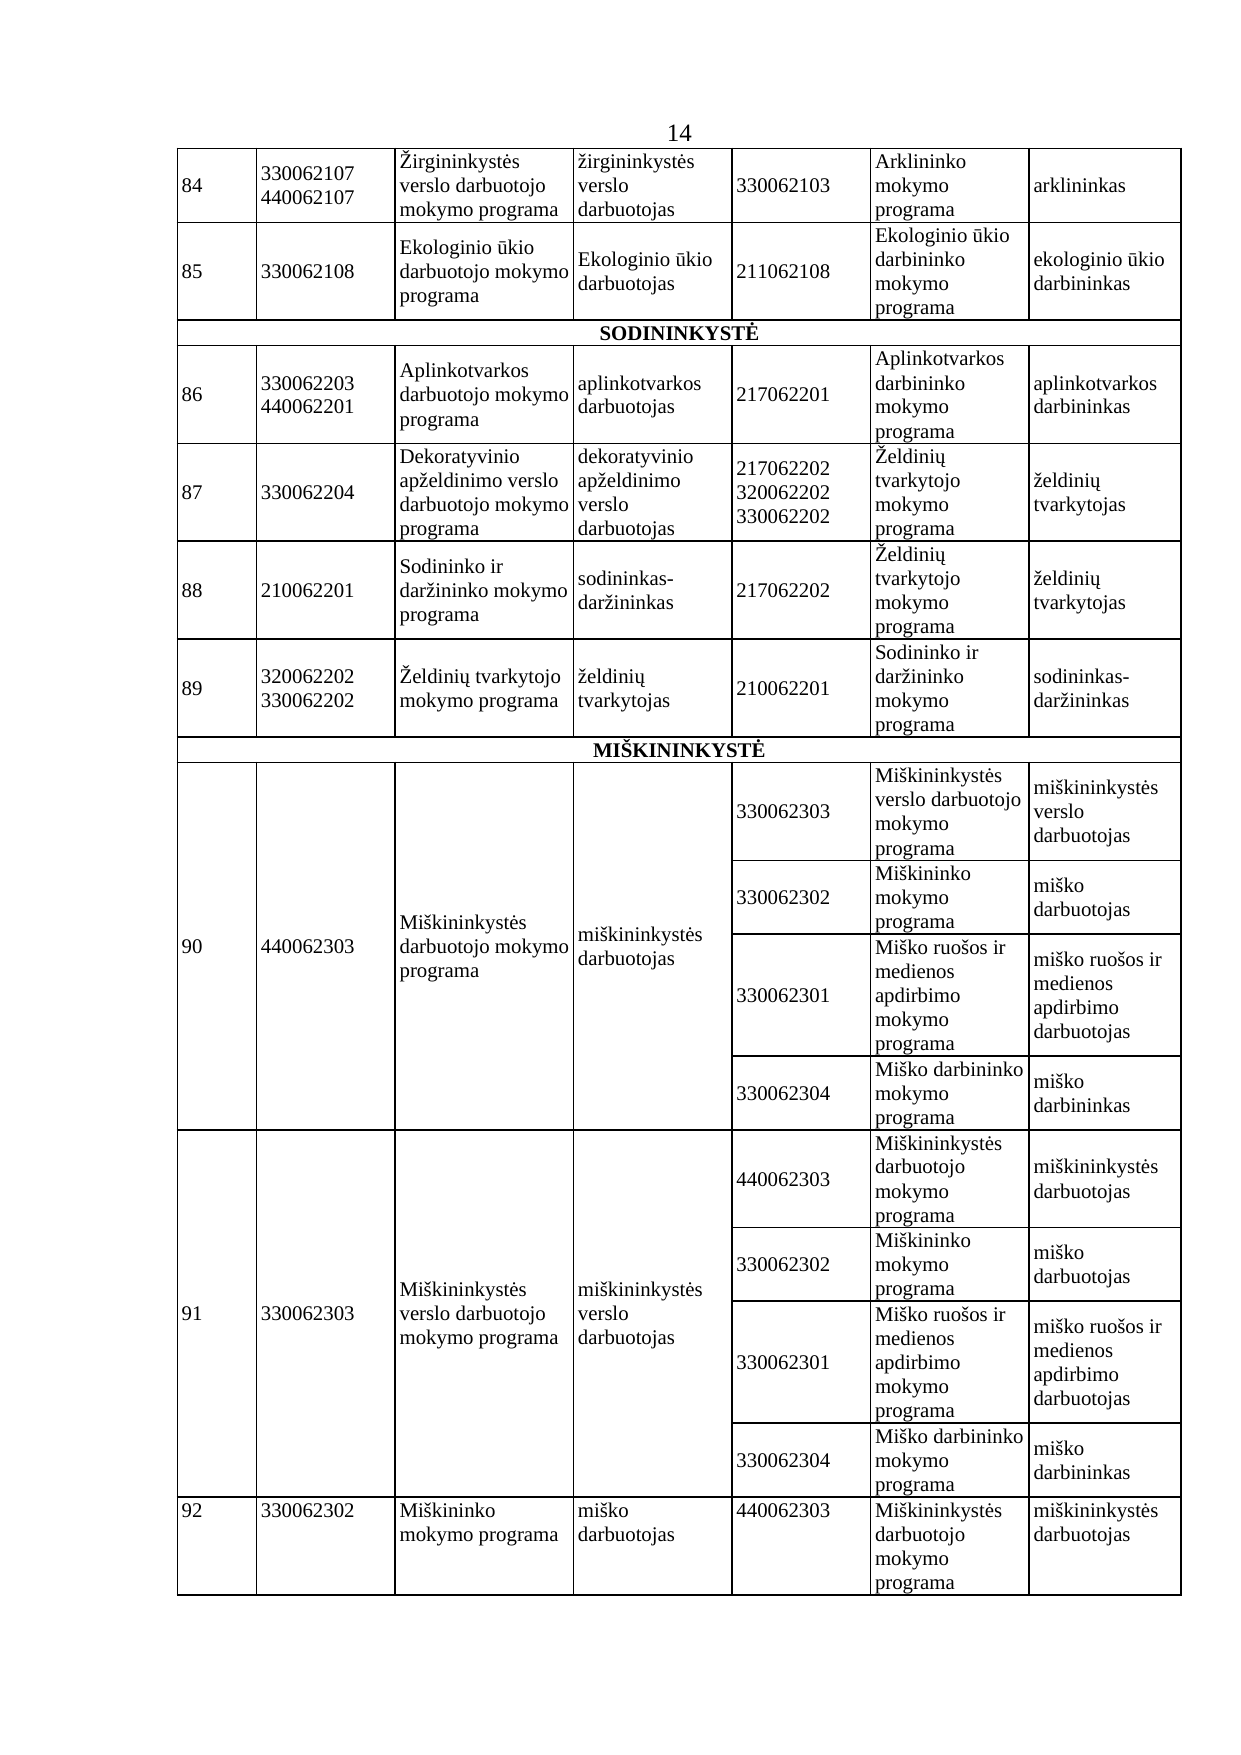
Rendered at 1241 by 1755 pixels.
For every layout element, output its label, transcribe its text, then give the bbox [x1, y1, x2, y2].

table_cell Želdinių tvarkytojo mokymo programa [396, 640, 573, 736]
table_cell miško ruošos ir medienos apdirbimo darbuotojas [1030, 935, 1180, 1055]
table_cell 440062303 [733, 1131, 870, 1227]
table_cell miškininkystės darbuotojas [1030, 1131, 1180, 1227]
table_cell miškininkystės darbuotojas [574, 763, 731, 1129]
table_cell miško darbininkas [1030, 1424, 1180, 1496]
table_cell 89 [178, 640, 256, 736]
table_cell Ekologinio ūkio darbuotojo mokymo programa [396, 223, 573, 319]
table_cell 85 [178, 223, 256, 319]
table_cell 440062303 [257, 763, 394, 1129]
table_cell miškininkystės darbuotojas [1030, 1498, 1180, 1594]
table_cell 330062303 [733, 763, 870, 859]
table_cell miško darbuotojas [1030, 1228, 1180, 1300]
table_cell 92 [178, 1498, 256, 1594]
table_cell miško darbuotojas [1030, 861, 1180, 933]
table_cell 320062202 330062202 [257, 640, 394, 736]
table_cell 210062201 [733, 640, 870, 736]
table_cell Miškininkystės verslo darbuotojo mokymo programa [396, 1131, 573, 1496]
table_cell miško darbininkas [1030, 1057, 1180, 1129]
table_cell sodininkas-daržininkas [1030, 640, 1180, 736]
table_cell 217062202 [733, 542, 870, 638]
table_cell sodininkas-daržininkas [574, 542, 731, 638]
table_cell aplinkotvarkos darbuotojas [574, 346, 731, 443]
table_cell 91 [178, 1131, 256, 1496]
table_cell 330062108 [257, 223, 394, 319]
table_cell Sodininko ir daržininko mokymo programa [396, 542, 573, 638]
table_cell 211062108 [733, 223, 870, 319]
table_cell 330062303 [257, 1131, 394, 1496]
table_cell 330062301 [733, 935, 870, 1055]
table_cell 210062201 [257, 542, 394, 638]
table_cell 330062304 [733, 1424, 870, 1496]
table_cell 86 [178, 346, 256, 443]
table_cell 87 [178, 444, 256, 540]
table_cell 330062301 [733, 1302, 870, 1422]
table_cell 88 [178, 542, 256, 638]
table_cell arklininkas [1030, 149, 1180, 221]
table_cell miško darbuotojas [574, 1498, 731, 1594]
table_cell 84 [178, 149, 256, 221]
table_cell 330062204 [257, 444, 394, 540]
table_cell 330062302 [733, 1228, 870, 1300]
table_cell Miškininkystės darbuotojo mokymo programa [396, 763, 573, 1129]
table_cell miškininkystės verslo darbuotojas [1030, 763, 1180, 859]
table_cell aplinkotvarkos darbininkas [1030, 346, 1180, 443]
table_cell 217062202 320062202 330062202 [733, 444, 870, 540]
table_cell 330062302 [257, 1498, 394, 1594]
table_cell želdinių tvarkytojas [574, 640, 731, 736]
table_cell 330062103 [733, 149, 870, 221]
table_cell Miškininko mokymo programa [396, 1498, 573, 1594]
table_cell 440062303 [733, 1498, 870, 1594]
table_cell Ekologinio ūkio darbuotojas [574, 223, 731, 319]
table_cell 217062201 [733, 346, 870, 443]
table_cell 330062304 [733, 1057, 870, 1129]
table_cell Aplinkotvarkos darbuotojo mokymo programa [396, 346, 573, 443]
table_cell 90 [178, 763, 256, 1129]
table_cell ekologinio ūkio darbininkas [1030, 223, 1180, 319]
table_cell 330062203 440062201 [257, 346, 394, 443]
table_cell 330062107 440062107 [257, 149, 394, 221]
table_cell miškininkystės verslo darbuotojas [574, 1131, 731, 1496]
table_cell 330062302 [733, 861, 870, 933]
table_cell želdinių tvarkytojas [1030, 444, 1180, 540]
table_cell miško ruošos ir medienos apdirbimo darbuotojas [1030, 1302, 1180, 1422]
table_cell želdinių tvarkytojas [1030, 542, 1180, 638]
